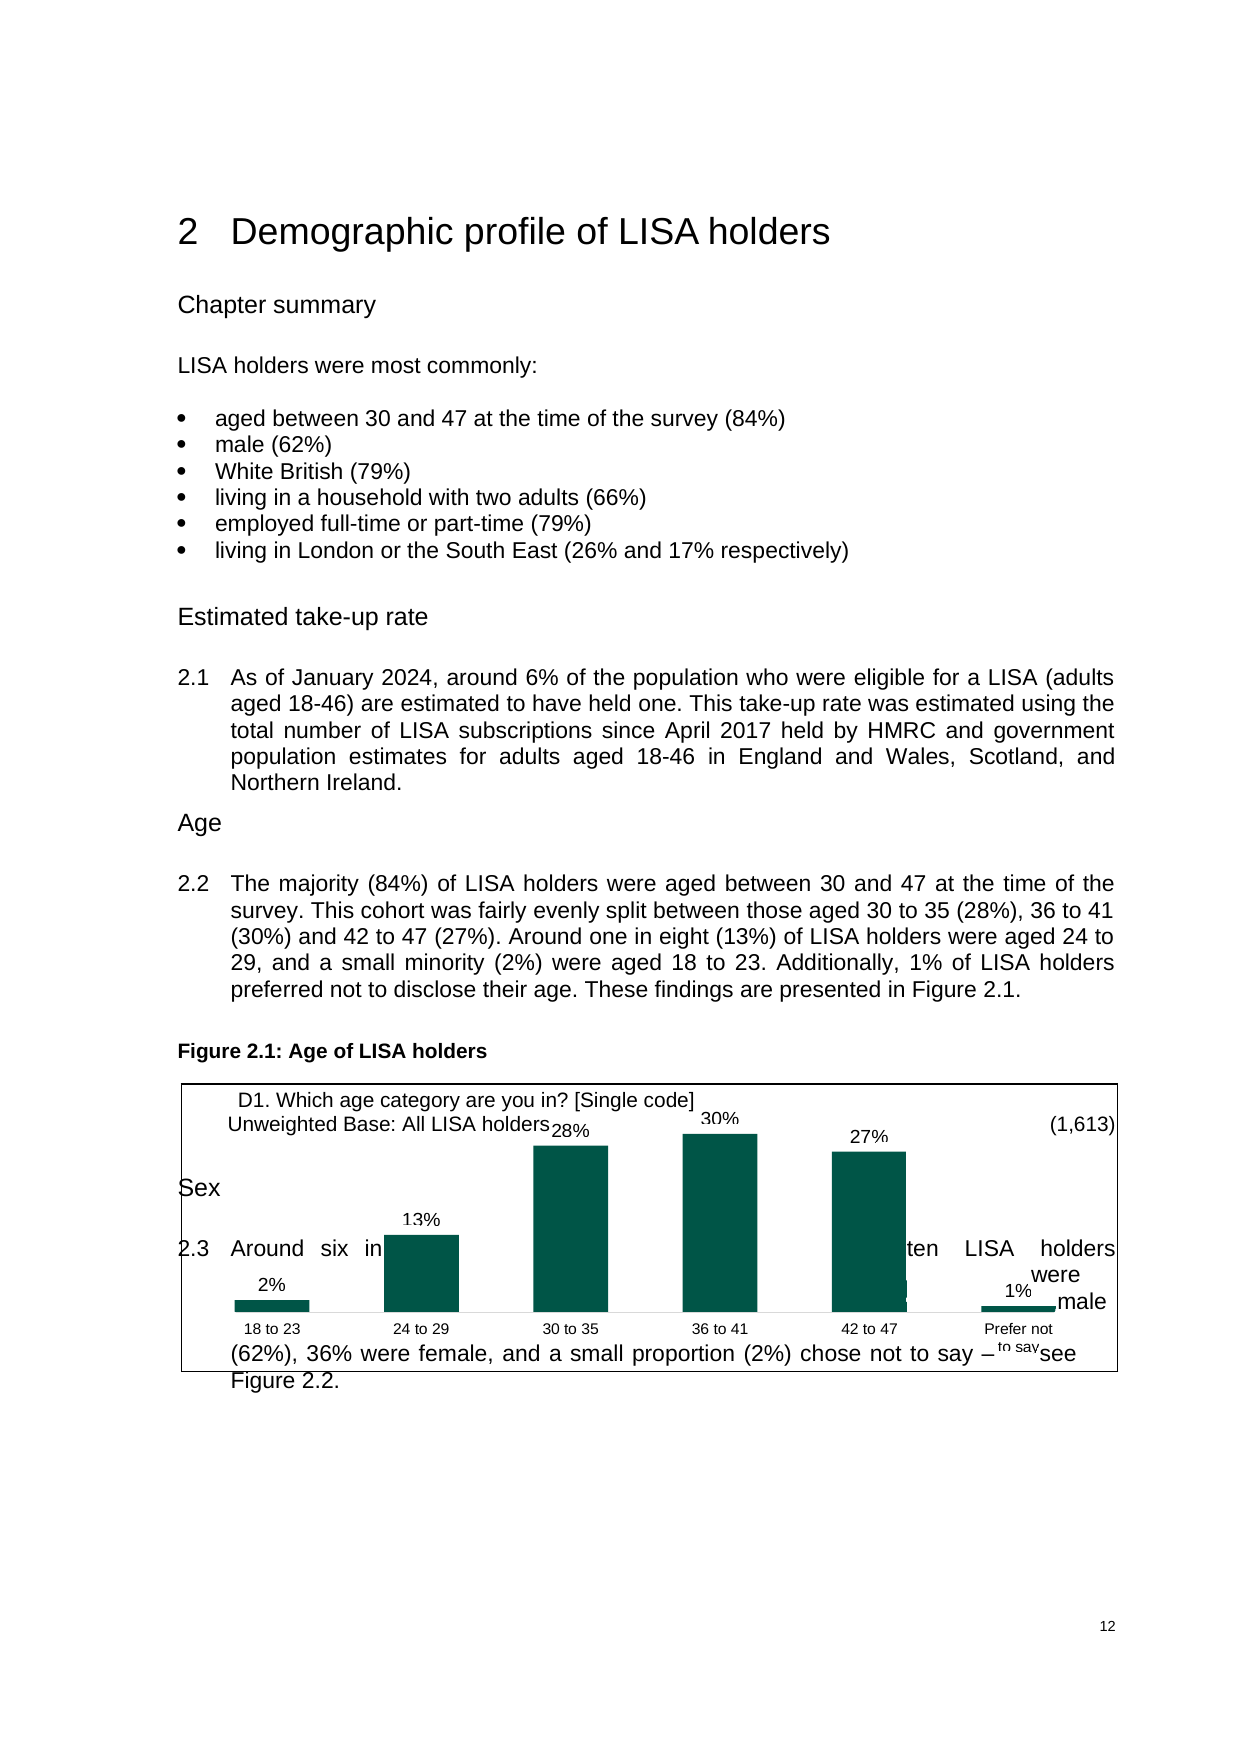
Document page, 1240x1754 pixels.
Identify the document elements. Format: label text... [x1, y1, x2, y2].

list employed full-time or part-time (79%) [177, 510, 1115, 537]
list male (62%) [177, 431, 1115, 458]
list White British (79%) [177, 458, 1115, 484]
subtitle Chapter summary [177, 290, 1115, 327]
subtitle Sex [177, 1173, 181, 1210]
list living in a household with two adults (66%) [177, 484, 1115, 510]
list aged between 30 and 47 at the time of the survey (84%) [177, 405, 1115, 431]
subtitle Sex [182, 1173, 531, 1210]
subtitle Sex [907, 1173, 1115, 1210]
list Around six in ten LISA holders were male (62%), 36% were female, and a small proportion (2%) chose not to say – see Figure 2.2. [177, 1235, 1115, 1393]
subtitle Age [177, 808, 1115, 845]
subtitle Figure 2.1: Age of LISA holders [177, 1038, 1115, 1062]
text LISA holders were most commonly: [177, 352, 1115, 378]
list living in London or the South East (26% and 17% respectively) [177, 537, 1115, 563]
subtitle Estimated take-up rate [177, 602, 1115, 639]
list As of January 2024, around 6% of the population who were eligible for a LISA (adults aged 18-46) are estimated to have held one. This take-up rate was estimated using the total number of LISA subscriptions since April 2017 held by HMRC and government population estimates for adults aged 18-46 in England and Wales, Scotland, and Northern Ireland. [177, 664, 1115, 796]
list The majority (84%) of LISA holders were aged between 30 and 47 at the time of the survey. This cohort was fairly evenly split between those aged 30 to 35 (28%), 36 to 41 (30%) and 42 to 47 (27%). Around one in eight (13%) of LISA holders were aged 24 to 29, and a small minority (2%) were aged 18 to 23. Additionally, 1% of LISA holders preferred not to disclose their age. These findings are presented in Figure 2.1. [177, 870, 1115, 1002]
text D1. Which age category are you in? [Single code] Unweighted Base: All LISA holders (1,613) [182, 1087, 1115, 1135]
subtitle Demographic profile of LISA holders [177, 209, 1115, 253]
